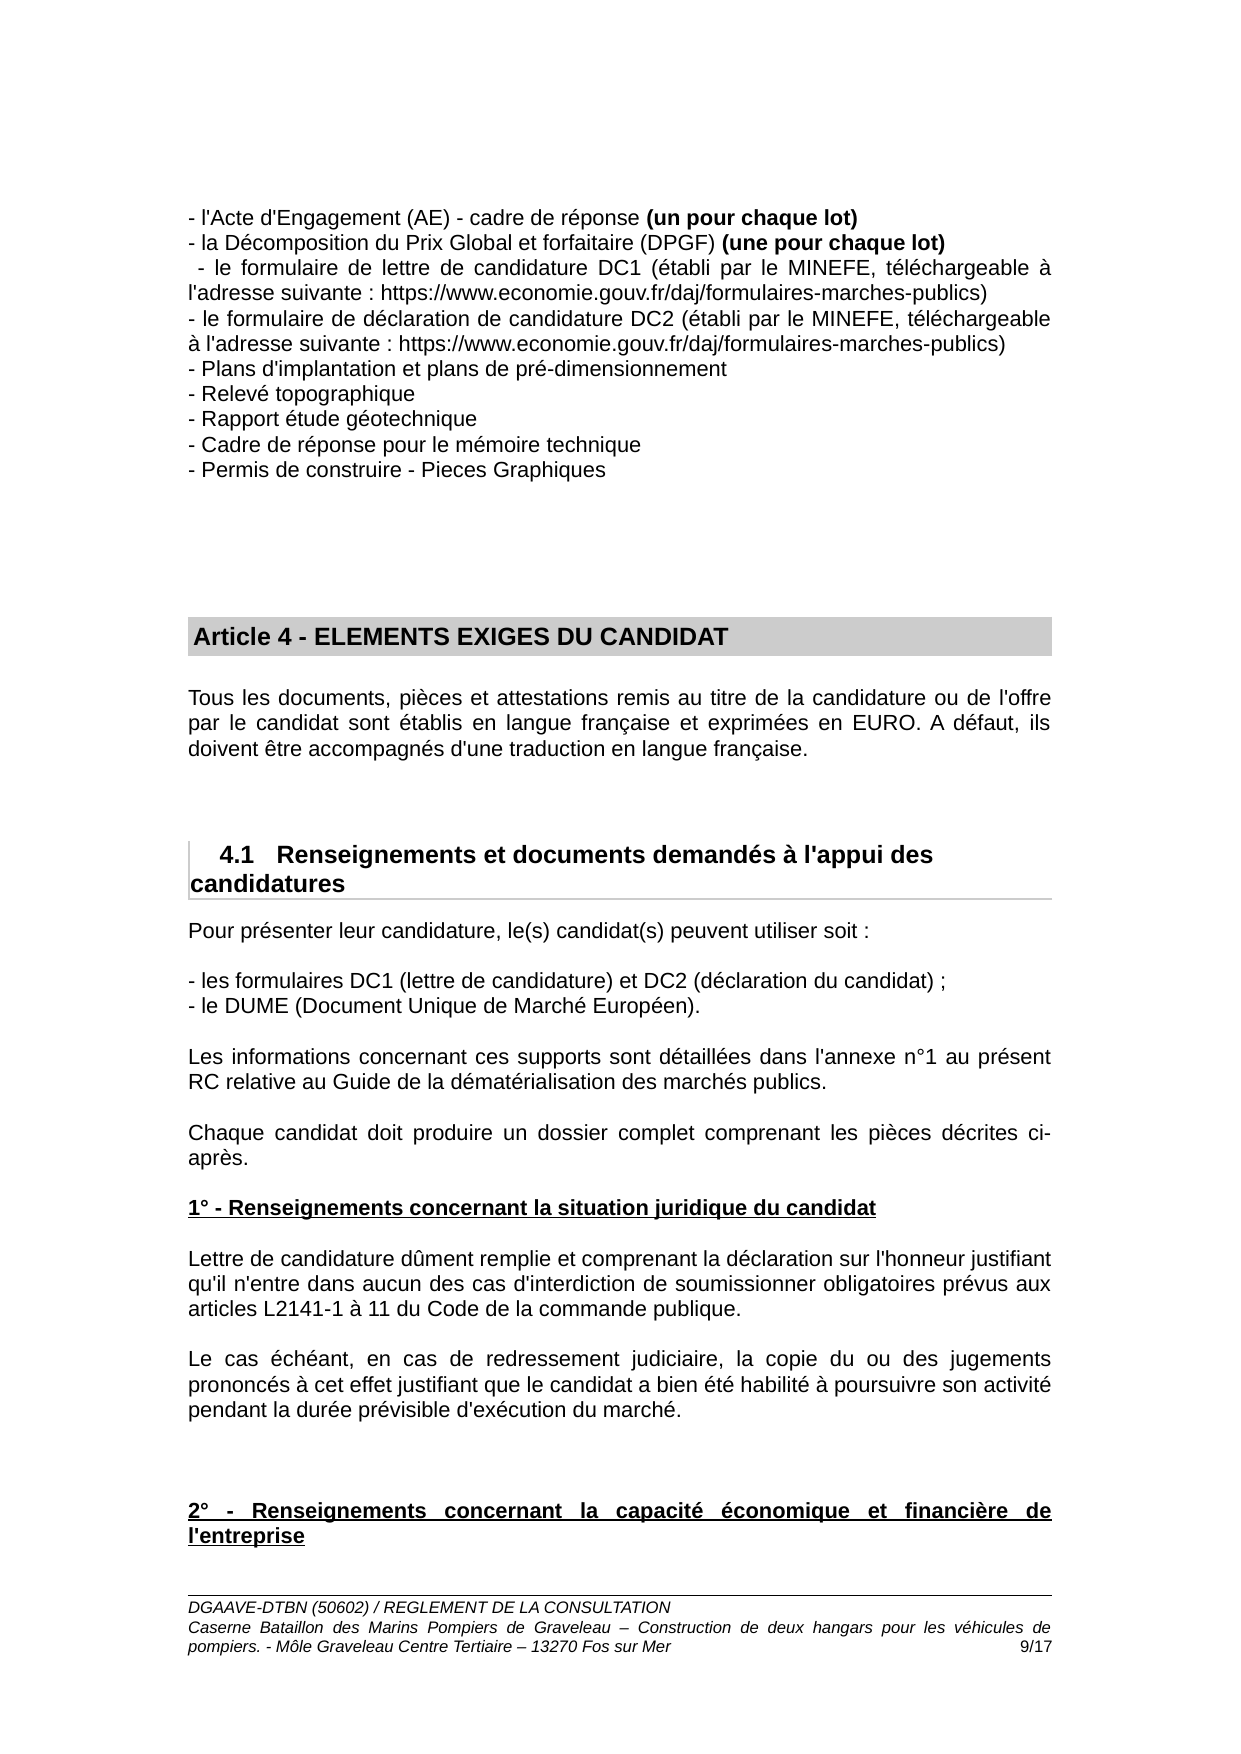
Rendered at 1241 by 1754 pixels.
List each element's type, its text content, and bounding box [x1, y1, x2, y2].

text - l'Acte d'Engagement (AE) - cadre de réponse (un pour chaque lot) [188, 204, 1052, 230]
text 2° - Renseignements concernant la capacité économique et financière de [188, 1498, 1052, 1519]
text - les formulaires DC1 (lettre de candidature) et DC2 (déclaration du candidat) ; [188, 968, 1052, 993]
text - la Décomposition du Prix Global et forfaitaire (DPGF) (une pour chaque lot) [188, 230, 1052, 255]
text - Rapport étude géotechnique [188, 406, 1052, 431]
text l'entreprise [188, 1521, 1052, 1548]
text Tous les documents, pièces et attestations remis au titre de la candidature ou de l'offre par le candidat sont établis en langue française et exprimées en EURO. A défaut, ils doivent être accompagnés d'une traduction en langue française. [188, 685, 1052, 761]
text - Plans d'implantation et plans de pré-dimensionnement [188, 356, 1052, 381]
text - le DUME (Document Unique de Marché Européen). [188, 993, 1052, 1019]
subtitle Renseignements et documents demandés à l'appui des candidatures [190, 841, 1052, 898]
text - Relevé topographique [188, 381, 1052, 406]
text Le cas échéant, en cas de redressement judiciaire, la copie du ou des jugements prononcés à cet effet justifiant que le candidat a bien été habilité à poursuivre son activité pendant la durée prévisible d'exécution du marché. [188, 1346, 1052, 1422]
text - Permis de construire - Pieces Graphiques [188, 457, 1052, 482]
text - le formulaire de déclaration de candidature DC2 (établi par le MINEFE, téléchargeable à l'adresse suivante : https://www.economie.gouv.fr/daj/formulaires-marches-publics) [188, 305, 1052, 356]
text - le formulaire de lettre de candidature DC1 (établi par le MINEFE, téléchargeable à l'adresse suivante : https://www.economie.gouv.fr/daj/formulaires-marches-publics) [188, 255, 1052, 305]
subtitle ELEMENTS EXIGES DU CANDIDAT [190, 619, 1050, 653]
text Pour présenter leur candidature, le(s) candidat(s) peuvent utiliser soit : [188, 918, 1052, 943]
text Lettre de candidature dûment remplie et comprenant la déclaration sur l'honneur justifiant qu'il n'entre dans aucun des cas d'interdiction de soumissionner obligatoires prévus aux articles L2141-1 à 11 du Code de la commande publique. [188, 1246, 1052, 1321]
text Chaque candidat doit produire un dossier complet comprenant les pièces décrites ci-après. [188, 1119, 1052, 1170]
text 1° - Renseignements concernant la situation juridique du candidat [188, 1195, 1052, 1220]
text - Cadre de réponse pour le mémoire technique [188, 431, 1052, 457]
text Les informations concernant ces supports sont détaillées dans l'annexe n°1 au présent RC relative au Guide de la dématérialisation des marchés publics. [188, 1044, 1052, 1094]
